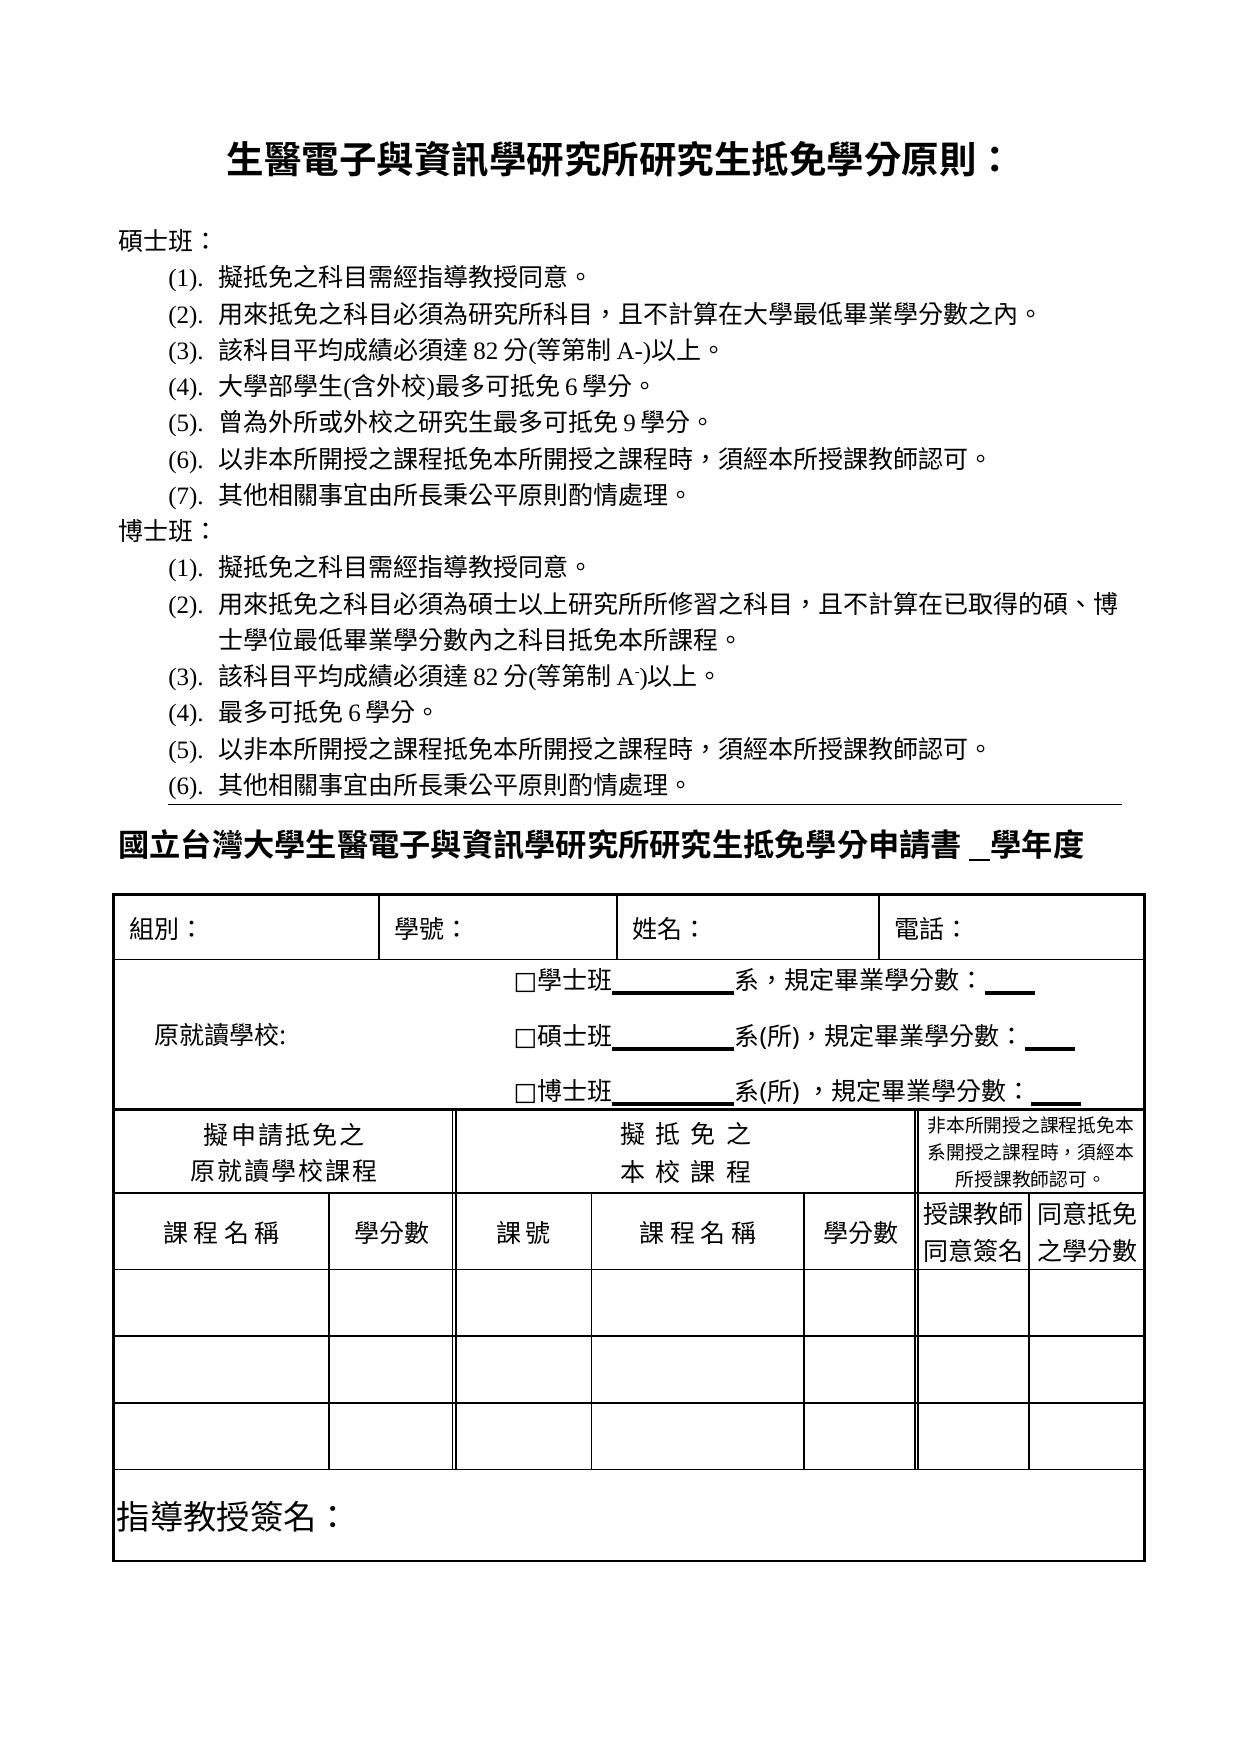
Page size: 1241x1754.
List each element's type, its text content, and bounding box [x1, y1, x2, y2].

table_cell [1030, 1337, 1143, 1402]
list 該科目平均成績必須達82分(等第制A-)以上。 [168, 657, 1122, 693]
table_cell 課 程 名 稱 [115, 1194, 328, 1269]
table_cell 課 程 名 稱 [592, 1194, 803, 1269]
table_cell [115, 1404, 328, 1469]
table_cell 擬抵免之 本校課程 [457, 1111, 914, 1192]
table_cell [115, 1337, 328, 1402]
table_cell [592, 1270, 803, 1335]
text 國立台灣大學生醫電子與資訊學研究所研究生抵免學分申請書 學年度 [118, 805, 1122, 880]
table_cell [457, 1404, 591, 1469]
list 以非本所開授之課程抵免本所開授之課程時，須經本所授課教師認可。 [168, 729, 1122, 765]
subtitle 生醫電子與資訊學研究所研究生抵免學分原則： [118, 119, 1122, 194]
table_cell [592, 1337, 803, 1402]
table_cell [457, 1337, 591, 1402]
text 碩士班： [118, 222, 1122, 258]
table_header 學號： [380, 896, 616, 958]
list 擬抵免之科目需經指導教授同意。 [168, 548, 1122, 584]
table_cell [592, 1404, 803, 1469]
table_cell □學士班 系，規定畢業學分數： □碩士班 系(所)，規定畢業學分數： □博士班 系(所) ，規定畢業學分數： [510, 960, 1143, 1107]
table_cell [330, 1337, 452, 1402]
table_cell [330, 1404, 452, 1469]
table_cell 學分數 [330, 1194, 452, 1269]
table_cell 擬申請抵免之 原就讀學校課程 [115, 1111, 452, 1192]
table_cell 原就讀學校: [115, 960, 510, 1107]
table_cell [115, 1270, 328, 1335]
list 最多可抵免6學分。 [168, 693, 1122, 729]
list 以非本所開授之課程抵免本所開授之課程時，須經本所授課教師認可。 [168, 439, 1122, 475]
table_cell [1030, 1270, 1143, 1335]
table_cell [805, 1404, 914, 1469]
table_cell 指導教授簽名： [115, 1470, 1143, 1560]
list 曾為外所或外校之研究生最多可抵免9學分。 [168, 403, 1122, 439]
table_cell [919, 1270, 1028, 1335]
table_cell [919, 1337, 1028, 1402]
table_header 電話： [880, 896, 1143, 958]
list 該科目平均成績必須達82分(等第制A-)以上。 [168, 330, 1122, 367]
list 其他相關事宜由所長秉公平原則酌情處理。 [168, 475, 1122, 512]
table_header 組別： [115, 896, 378, 958]
list 擬抵免之科目需經指導教授同意。 [168, 258, 1122, 294]
table_cell [919, 1404, 1028, 1469]
table_cell 學分數 [805, 1194, 914, 1269]
table_cell [805, 1337, 914, 1402]
table_cell 同意抵免之學分數 [1030, 1194, 1143, 1269]
table_cell [1030, 1404, 1143, 1469]
table_cell 授課教師同意簽名 [919, 1194, 1028, 1269]
table_cell [457, 1270, 591, 1335]
table_cell [330, 1270, 452, 1335]
list 用來抵免之科目必須為研究所科目，且不計算在大學最低畢業學分數之內。 [168, 294, 1122, 330]
list 用來抵免之科目必須為碩士以上研究所所修習之科目，且不計算在已取得的碩、博士學位最低畢業學分數內之科目抵免本所課程。 [168, 584, 1122, 657]
list 大學部學生(含外校)最多可抵免6學分。 [168, 367, 1122, 403]
text 博士班： [118, 512, 1122, 548]
table_cell [805, 1270, 914, 1335]
list 其他相關事宜由所長秉公平原則酌情處理。 [168, 765, 1122, 804]
table_cell 課號 [457, 1194, 591, 1269]
table_cell 非本所開授之課程抵免本系開授之課程時，須經本所授課教師認可。 [919, 1111, 1143, 1192]
table_header 姓名： [618, 896, 878, 958]
